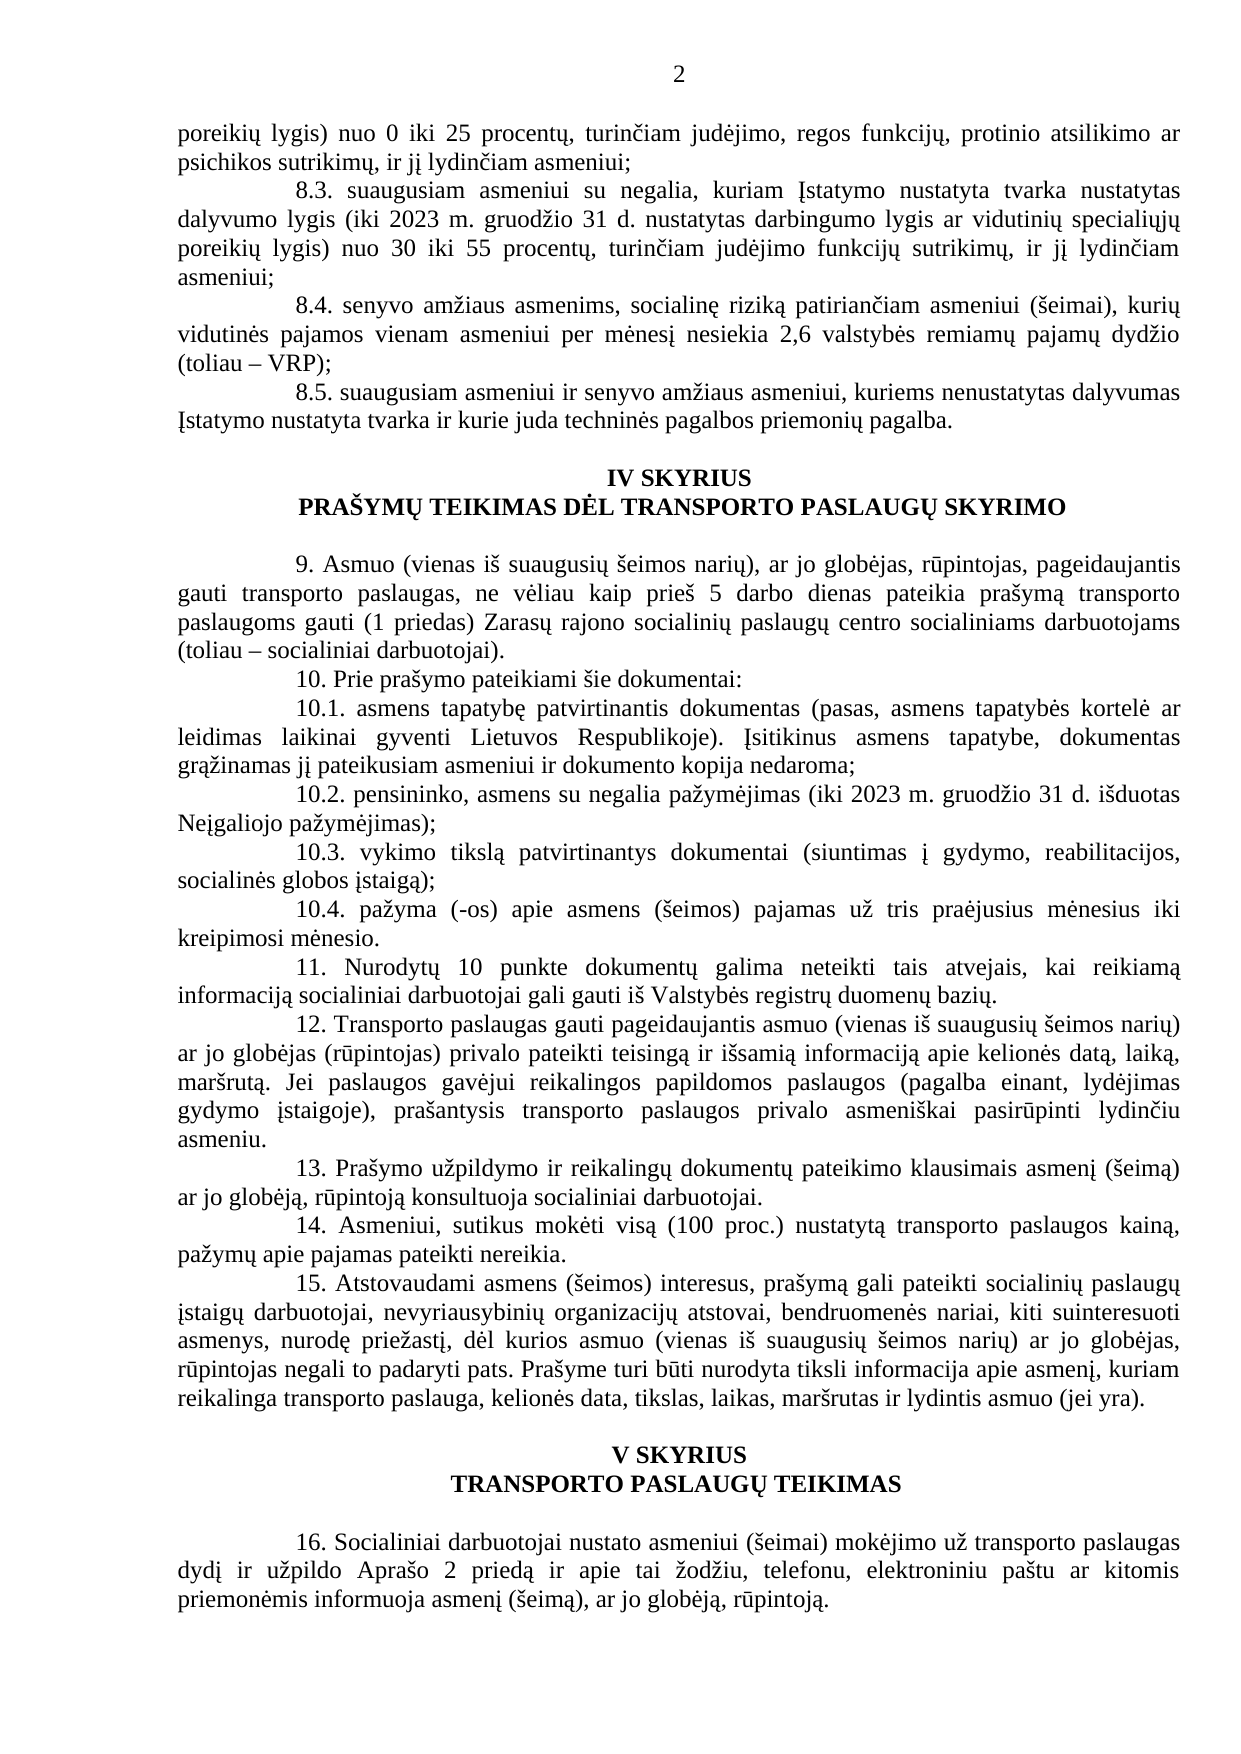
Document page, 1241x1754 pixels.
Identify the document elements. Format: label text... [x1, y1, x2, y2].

text 8.4. senyvo amžiaus asmenims, socialinę riziką patiriančiam asmeniui (šeimai), kurių vidutinės pajamos vienam asmeniui per mėnesį nesiekia 2,6 valstybės remiamų pajamų dydžio (toliau – VRP); [177, 291, 1181, 377]
text 15. Atstovaudami asmens (šeimos) interesus, prašymą gali pateikti socialinių paslaugų įstaigų darbuotojai, nevyriausybinių organizacijų atstovai, bendruomenės nariai, kiti suinteresuoti asmenys, nurodę priežastį, dėl kurios asmuo (vienas iš suaugusių šeimos narių) ar jo globėjas, rūpintojas negali to padaryti pats. Prašyme turi būti nurodyta tiksli informacija apie asmenį, kuriam reikalinga transporto paslauga, kelionės data, tikslas, laikas, maršrutas ir lydintis asmuo (jei yra). [177, 1268, 1181, 1412]
text poreikių lygis) nuo 0 iki 25 procentų, turinčiam judėjimo, regos funkcijų, protinio atsilikimo ar psichikos sutrikimų, ir jį lydinčiam asmeniui; [177, 118, 1181, 176]
text 10.1. asmens tapatybę patvirtinantis dokumentas (pasas, asmens tapatybės kortelė ar leidimas laikinai gyventi Lietuvos Respublikoje). Įsitikinus asmens tapatybe, dokumentas grąžinamas jį pateikusiam asmeniui ir dokumento kopija nedaroma; [177, 693, 1181, 779]
text 8.5. suaugusiam asmeniui ir senyvo amžiaus asmeniui, kuriems nenustatytas dalyvumas Įstatymo nustatyta tvarka ir kurie juda techninės pagalbos priemonių pagalba. [177, 377, 1181, 434]
text IV SKYRIUS [177, 463, 1181, 492]
text TRANSPORTO PASLAUGŲ TEIKIMAS [177, 1469, 1181, 1498]
text 9. Asmuo (vienas iš suaugusių šeimos narių), ar jo globėjas, rūpintojas, pageidaujantis gauti transporto paslaugas, ne vėliau kaip prieš 5 darbo dienas pateikia prašymą transporto paslaugoms gauti (1 priedas) Zarasų rajono socialinių paslaugų centro socialiniams darbuotojams (toliau – socialiniai darbuotojai). [177, 549, 1181, 664]
text 8.3. suaugusiam asmeniui su negalia, kuriam Įstatymo nustatyta tvarka nustatytas dalyvumo lygis (iki 2023 m. gruodžio 31 d. nustatytas darbingumo lygis ar vidutinių specialiųjų poreikių lygis) nuo 30 iki 55 procentų, turinčiam judėjimo funkcijų sutrikimų, ir jį lydinčiam asmeniui; [177, 176, 1181, 291]
text 10.4. pažyma (-os) apie asmens (šeimos) pajamas už tris praėjusius mėnesius iki kreipimosi mėnesio. [177, 894, 1181, 952]
text 10. Prie prašymo pateikiami šie dokumentai: [177, 664, 1181, 693]
text 13. Prašymo užpildymo ir reikalingų dokumentų pateikimo klausimais asmenį (šeimą) ar jo globėją, rūpintoją konsultuoja socialiniai darbuotojai. [177, 1153, 1181, 1211]
text 16. Socialiniai darbuotojai nustato asmeniui (šeimai) mokėjimo už transporto paslaugas dydį ir užpildo Aprašo 2 priedą ir apie tai žodžiu, telefonu, elektroniniu paštu ar kitomis priemonėmis informuoja asmenį (šeimą), ar jo globėją, rūpintoją. [177, 1527, 1181, 1613]
text V SKYRIUS [177, 1441, 1181, 1469]
text PRAŠYMŲ TEIKIMAS DĖL TRANSPORTO PASLAUGŲ SKYRIMO [177, 492, 1181, 521]
text 10.3. vykimo tikslą patvirtinantys dokumentai (siuntimas į gydymo, reabilitacijos, socialinės globos įstaigą); [177, 837, 1181, 894]
text 12. Transporto paslaugas gauti pageidaujantis asmuo (vienas iš suaugusių šeimos narių) ar jo globėjas (rūpintojas) privalo pateikti teisingą ir išsamią informaciją apie kelionės datą, laiką, maršrutą. Jei paslaugos gavėjui reikalingos papildomos paslaugos (pagalba einant, lydėjimas gydymo įstaigoje), prašantysis transporto paslaugos privalo asmeniškai pasirūpinti lydinčiu asmeniu. [177, 1009, 1181, 1153]
text 14. Asmeniui, sutikus mokėti visą (100 proc.) nustatytą transporto paslaugos kainą, pažymų apie pajamas pateikti nereikia. [177, 1211, 1181, 1268]
text 10.2. pensininko, asmens su negalia pažymėjimas (iki 2023 m. gruodžio 31 d. išduotas Neįgaliojo pažymėjimas); [177, 779, 1181, 837]
text 11. Nurodytų 10 punkte dokumentų galima neteikti tais atvejais, kai reikiamą informaciją socialiniai darbuotojai gali gauti iš Valstybės registrų duomenų bazių. [177, 952, 1181, 1009]
